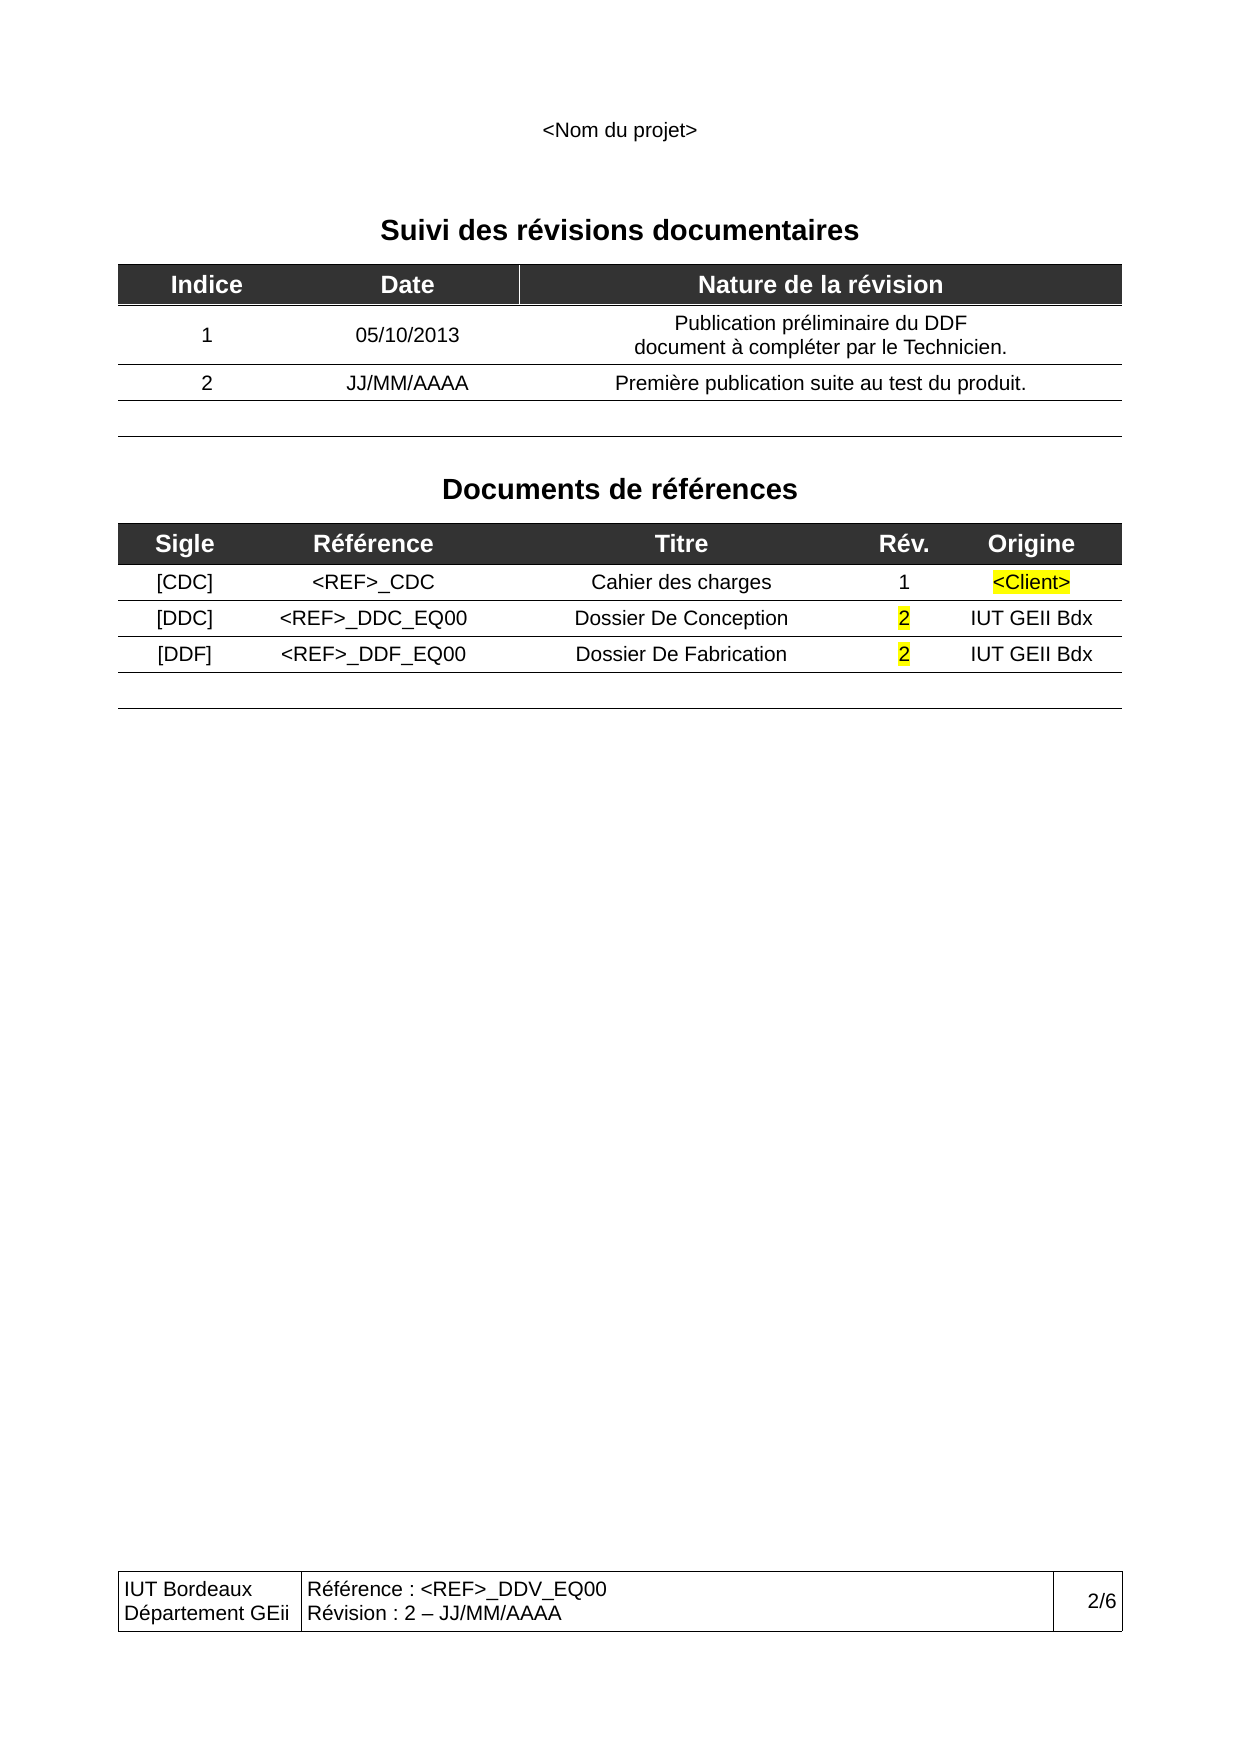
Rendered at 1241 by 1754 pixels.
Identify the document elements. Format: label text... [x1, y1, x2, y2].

table_cell 1 [118, 306, 295, 364]
table_cell [495, 673, 867, 707]
table_cell [118, 673, 251, 707]
table_cell JJ/MM/AAAA [295, 365, 519, 400]
table_cell [DDC] [118, 601, 251, 636]
table_cell [251, 673, 495, 707]
table_cell Publication préliminaire du DDF document à compléter par le Technicien. [520, 306, 1122, 364]
table_cell Première publication suite au test du produit. [520, 365, 1122, 400]
table_header Référence [251, 524, 495, 564]
table_header Sigle [118, 524, 251, 564]
table_cell [867, 673, 941, 707]
table_cell 2 [867, 637, 941, 672]
subtitle Documents de références [118, 472, 1122, 505]
table_cell <REF>_DDC_EQ00 [251, 601, 495, 636]
table_header Date [295, 265, 519, 304]
table_cell <Client> [941, 565, 1122, 600]
table_cell Cahier des charges [495, 565, 867, 600]
table_cell IUT GEII Bdx [941, 601, 1122, 636]
table_cell [941, 673, 1122, 707]
table_header Indice [118, 265, 295, 304]
table_cell [CDC] [118, 565, 251, 600]
table_cell IUT GEII Bdx [941, 637, 1122, 672]
table_cell <REF>_CDC [251, 565, 495, 600]
table_header Nature de la révision [520, 265, 1122, 304]
table_cell 2 [867, 601, 941, 636]
table_cell <REF>_DDF_EQ00 [251, 637, 495, 672]
table_header Rév. [867, 524, 941, 564]
table_header Origine [941, 524, 1122, 564]
table_cell [DDF] [118, 637, 251, 672]
table_cell Dossier De Conception [495, 601, 867, 636]
table_cell [520, 401, 1122, 436]
subtitle Suivi des révisions documentaires [118, 212, 1122, 246]
table_cell [295, 401, 519, 436]
table_cell [118, 401, 295, 436]
table_header Titre [495, 524, 867, 564]
table_cell Dossier De Fabrication [495, 637, 867, 672]
table_cell 1 [867, 565, 941, 600]
table_cell 2 [118, 365, 295, 400]
table_cell 05/10/2013 [295, 306, 519, 364]
